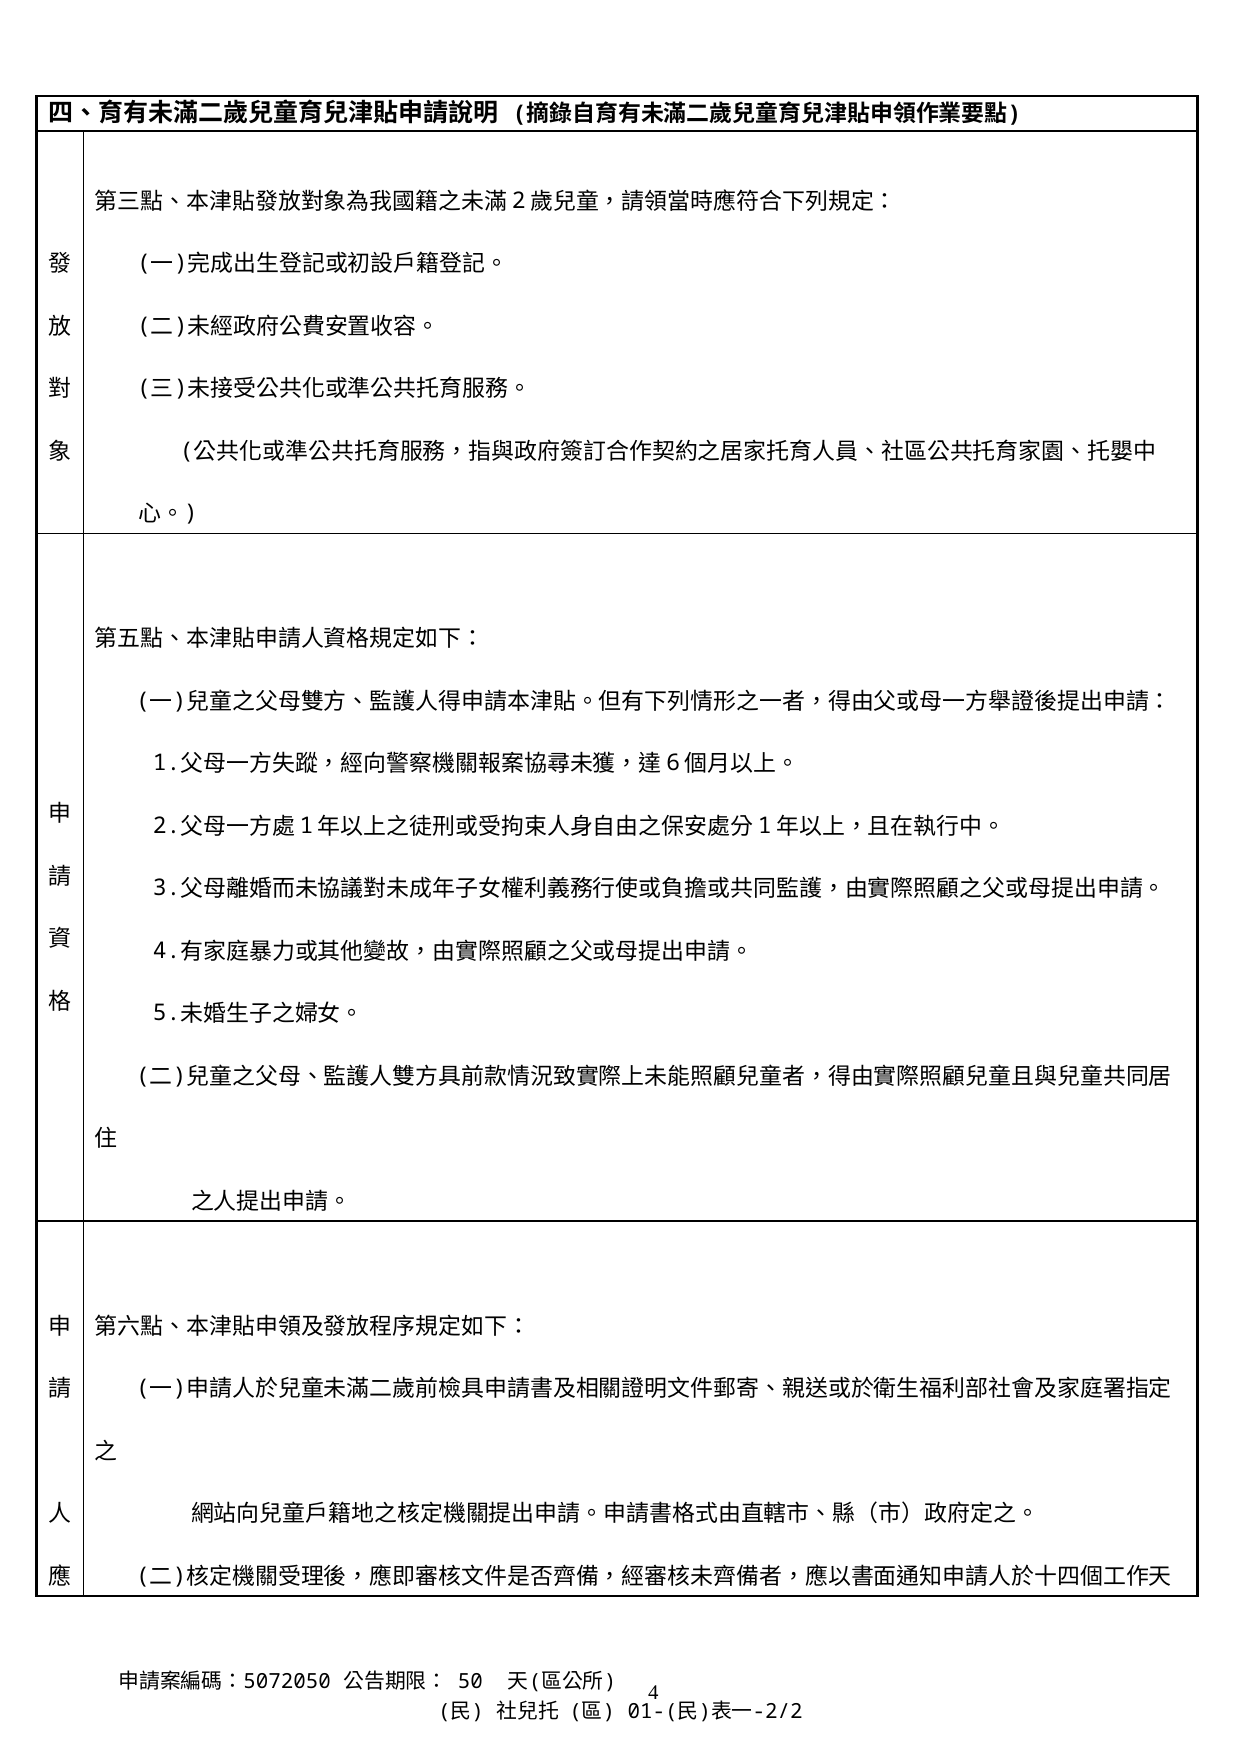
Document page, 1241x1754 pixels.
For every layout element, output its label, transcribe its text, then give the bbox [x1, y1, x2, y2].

table_cell [1199, 1220, 1204, 1595]
table_cell 第五點、本津貼申請人資格規定如下： (一)兒童之父母雙方、監護人得申請本津貼。但有下列情形之一者，得由父或母一方舉證後提出申請： 1.父母一方失蹤，經向警察機關報案協尋未獲，達6個月以上。 2.父母一方處1年以上之徒刑或受拘束人身自由之保安處分1年以上，且在執行中。 3.父母離婚而未協議對未成年子女權利義務行使或負擔或共同監護，由實際照顧之父或母提出申請。 4.有家庭暴力或其他變故，由實際照顧之父或母提出申請。 5.未婚生子之婦女。 (二)兒童之父母、監護人雙方具前款情況致實際上未能照顧兒童者，得由實際照顧兒童且與兒童共同居住 之人提出申請。 [84, 534, 1196, 1220]
table_cell [1199, 130, 1204, 532]
table_cell 第三點、本津貼發放對象為我國籍之未滿2歲兒童，請領當時應符合下列規定： (一)完成出生登記或初設戶籍登記。 (二)未經政府公費安置收容。 (三)未接受公共化或準公共托育服務。 (公共化或準公共托育服務，指與政府簽訂合作契約之居家托育人員、社區公共托育家園、托嬰中心。) [84, 132, 1196, 532]
table_cell 發 放 對 象 [38, 132, 83, 532]
table_cell 四、育有未滿二歲兒童育兒津貼申請說明 (摘錄自育有未滿二歲兒童育兒津貼申領作業要點) [38, 97, 1196, 130]
table_cell [1199, 533, 1204, 1220]
table_cell 申 請 人 應 [38, 1222, 83, 1595]
table_cell 第六點、本津貼申領及發放程序規定如下： (一)申請人於兒童未滿二歲前檢具申請書及相關證明文件郵寄、親送或於衛生福利部社會及家庭署指定之 網站向兒童戶籍地之核定機關提出申請。申請書格式由直轄市、縣（市）政府定之。 (二)核定機關受理後，應即審核文件是否齊備，經審核未齊備者，應以書面通知申請人於十四個工作天 [84, 1222, 1196, 1595]
table_cell [1199, 95, 1204, 130]
table_cell 申 請 資 格 [38, 534, 83, 1220]
